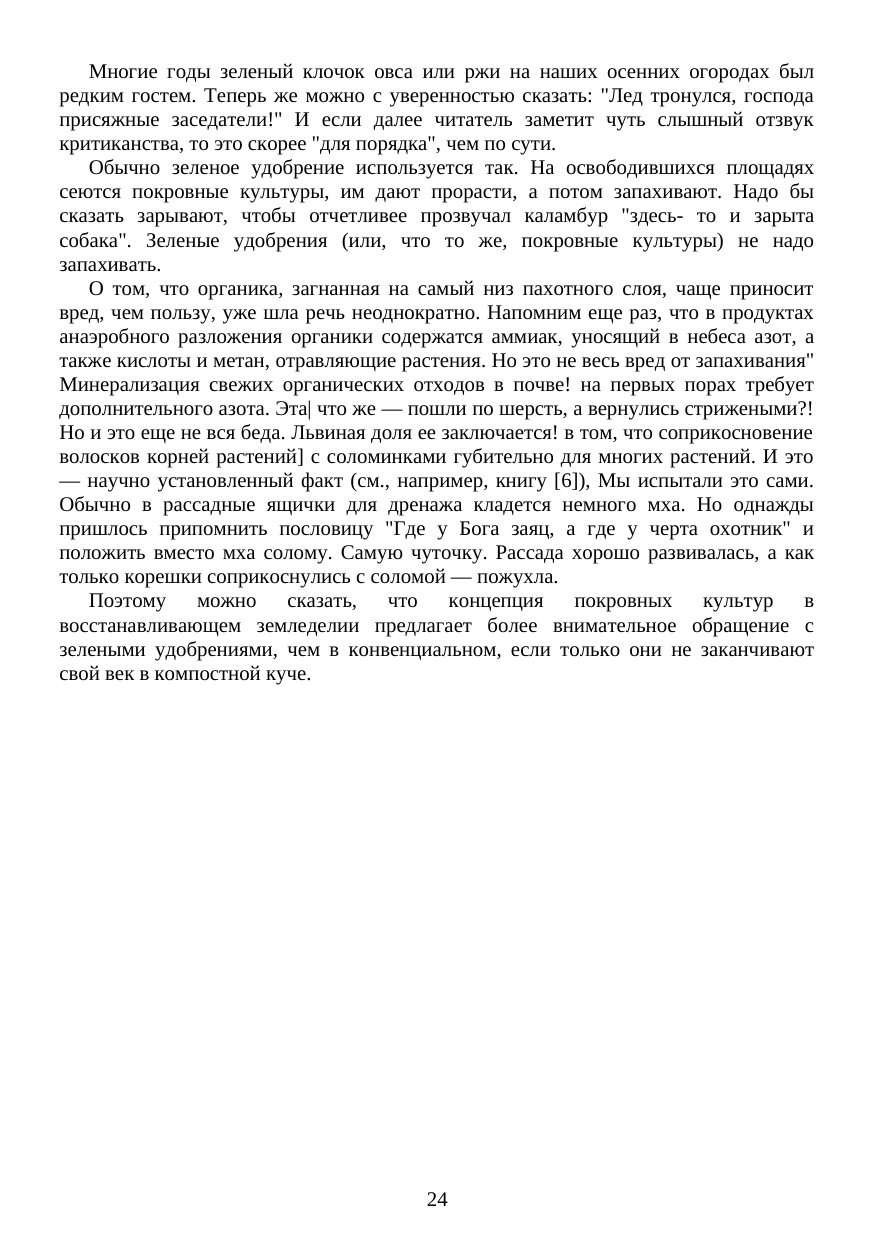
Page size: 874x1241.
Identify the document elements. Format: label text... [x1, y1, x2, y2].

text О том, что органика, загнанная на самый низ пахотного слоя, чаще приносит вред, чем пользу, уже шла речь неоднократно. Напомним еще раз, что в продуктах анаэробного разложения органики содержатся аммиак, уносящий в небеса азот, а также кислоты и метан, отравляющие растения. Но это не весь вред от запахивания" Минерализация свежих органических отходов в почве! на первых порах требует дополнительного азота. Эта| что же ― пошли по шерсть, а вернулись стрижеными?! Но и это еще не вся беда. Львиная доля ее заключается! в том, что соприкосновение волосков корней растений] с соломинками губительно для многих растений. И это ― научно установленный факт (см., например, книгу [6]), Мы испытали это сами. Обычно в рассадные ящички для дренажа кладется немного мха. Но однажды пришлось припомнить пословицу "Где у Бога заяц, а где у черта охотник" и положить вместо мха солому. Самую чуточку. Рассада хорошо развивалась, а как только корешки соприкоснулись с соломой ― пожухла. [59, 276, 815, 588]
text Поэтому можно сказать, что концепция покровных культур в восстанавливающем земледелии предлагает более внимательное обращение с зелеными удобрениями, чем в конвенциальном, если только они не заканчивают свой век в компостной куче. [59, 588, 815, 685]
text Многие годы зеленый клочок овса или ржи на наших осенних огородах был редким гостем. Теперь же можно с уверенностью сказать: "Лед тронулся, господа присяжные заседатели!" И если далее читатель заметит чуть слышный отзвук критиканства, то это скорее "для порядка", чем по сути. [59, 59, 815, 155]
text Обычно зеленое удобрение используется так. На освободившихся площадях сеются покровные культуры, им дают прорасти, а потом запахивают. Надо бы сказать зарывают, чтобы отчетливее прозвучал каламбур "здесь- то и зарыта собака". Зеленые удобрения (или, что то же, покровные культуры) не надо запахивать. [59, 155, 815, 276]
